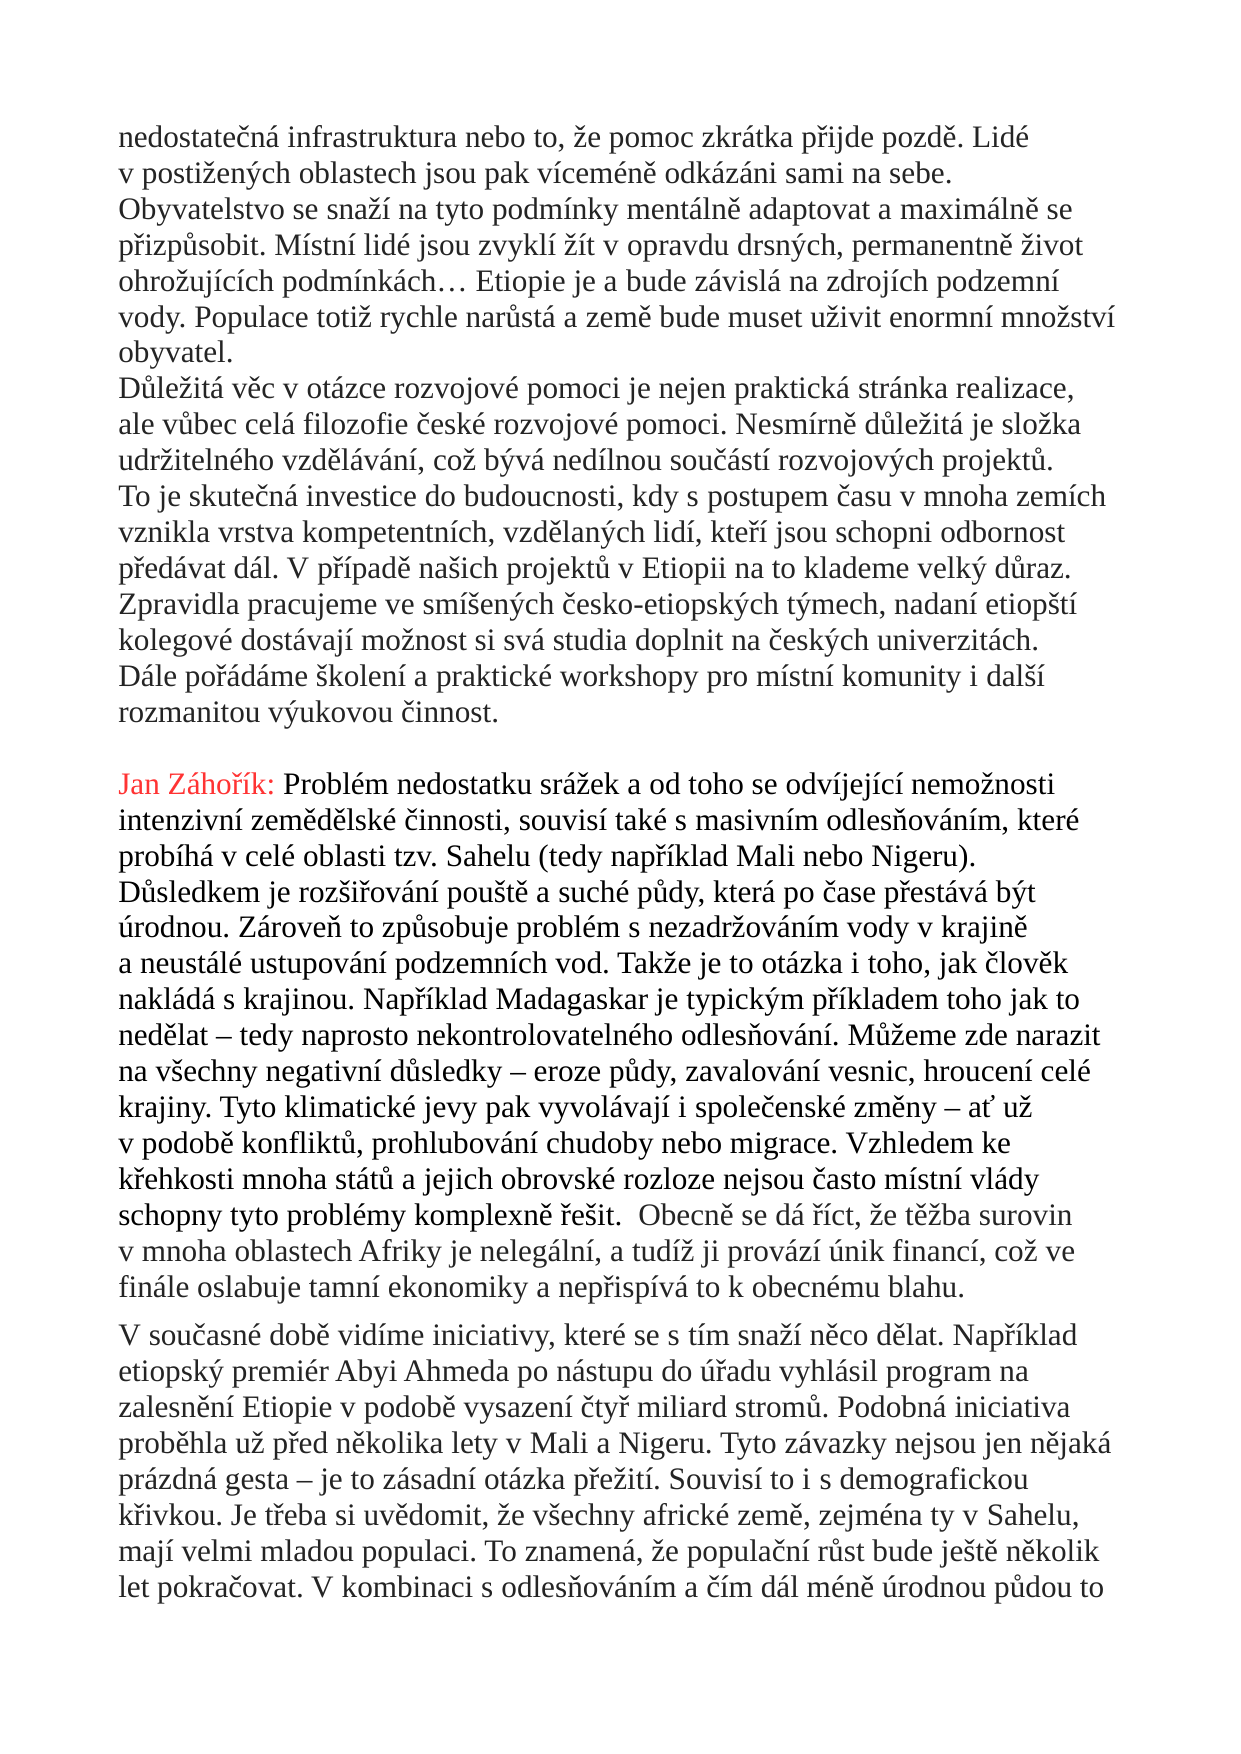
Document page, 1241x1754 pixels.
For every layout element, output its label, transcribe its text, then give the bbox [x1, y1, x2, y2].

text nedostatečná infrastruktura nebo to, že pomoc zkrátka přijde pozdě. Lidé v postižených oblastech jsou pak víceméně odkázáni sami na sebe. Obyvatelstvo se snaží na tyto podmínky mentálně adaptovat a maximálně se přizpůsobit. Místní lidé jsou zvyklí žít v opravdu drsných, permanentně život ohrožujících podmínkách… Etiopie je a bude závislá na zdrojích podzemní vody. Populace totiž rychle narůstá a země bude muset uživit enormní množství obyvatel. [118, 118, 1122, 370]
text V současné době vidíme iniciativy, které se s tím snaží něco dělat. Například etiopský premiér Abyi Ahmeda po nástupu do úřadu vyhlásil program na zalesnění Etiopie v podobě vysazení čtyř miliard stromů. Podobná iniciativa proběhla už před několika lety v Mali a Nigeru. Tyto závazky nejsou jen nějaká prázdná gesta – je to zásadní otázka přežití. Souvisí to i s demografickou křivkou. Je třeba si uvědomit, že všechny africké země, zejména ty v Sahelu, mají velmi mladou populaci. To znamená, že populační růst bude ještě několik let pokračovat. V kombinaci s odlesňováním a čím dál méně úrodnou půdou to [118, 1317, 1122, 1604]
text Důležitá věc v otázce rozvojové pomoci je nejen praktická stránka realizace, ale vůbec celá filozofie české rozvojové pomoci. Nesmírně důležitá je složka udržitelného vzdělávání, což bývá nedílnou součástí rozvojových projektů. To je skutečná investice do budoucnosti, kdy s postupem času v mnoha zemích vznikla vrstva kompetentních, vzdělaných lidí, kteří jsou schopni odbornost předávat dál. V případě našich projektů v Etiopii na to klademe velký důraz. Zpravidla pracujeme ve smíšených česko-etiopských týmech, nadaní etiopští kolegové dostávají možnost si svá studia doplnit na českých univerzitách. Dále pořádáme školení a praktické workshopy pro místní komunity i další rozmanitou výukovou činnost. [118, 370, 1122, 729]
text Jan Záhořík: Problém nedostatku srážek a od toho se odvíjející nemožnosti intenzivní zemědělské činnosti, souvisí také s masivním odlesňováním, které probíhá v celé oblasti tzv. Sahelu (tedy například Mali nebo Nigeru). Důsledkem je rozšiřování pouště a suché půdy, která po čase přestává být úrodnou. Zároveň to způsobuje problém s nezadržováním vody v krajině a neustálé ustupování podzemních vod. Takže je to otázka i toho, jak člověk nakládá s krajinou. Například Madagaskar je typickým příkladem toho jak to nedělat – tedy naprosto nekontrolovatelného odlesňování. Můžeme zde narazit na všechny negativní důsledky – eroze půdy, zavalování vesnic, hroucení celé krajiny. Tyto klimatické jevy pak vyvolávají i společenské změny – ať už v podobě konfliktů, prohlubování chudoby nebo migrace. Vzhledem ke křehkosti mnoha států a jejich obrovské rozloze nejsou často místní vlády schopny tyto problémy komplexně řešit. Obecně se dá říct, že těžba surovin v mnoha oblastech Afriky je nelegální, a tudíž ji provází únik financí, což ve finále oslabuje tamní ekonomiky a nepřispívá to k obecnému blahu. [118, 765, 1122, 1304]
